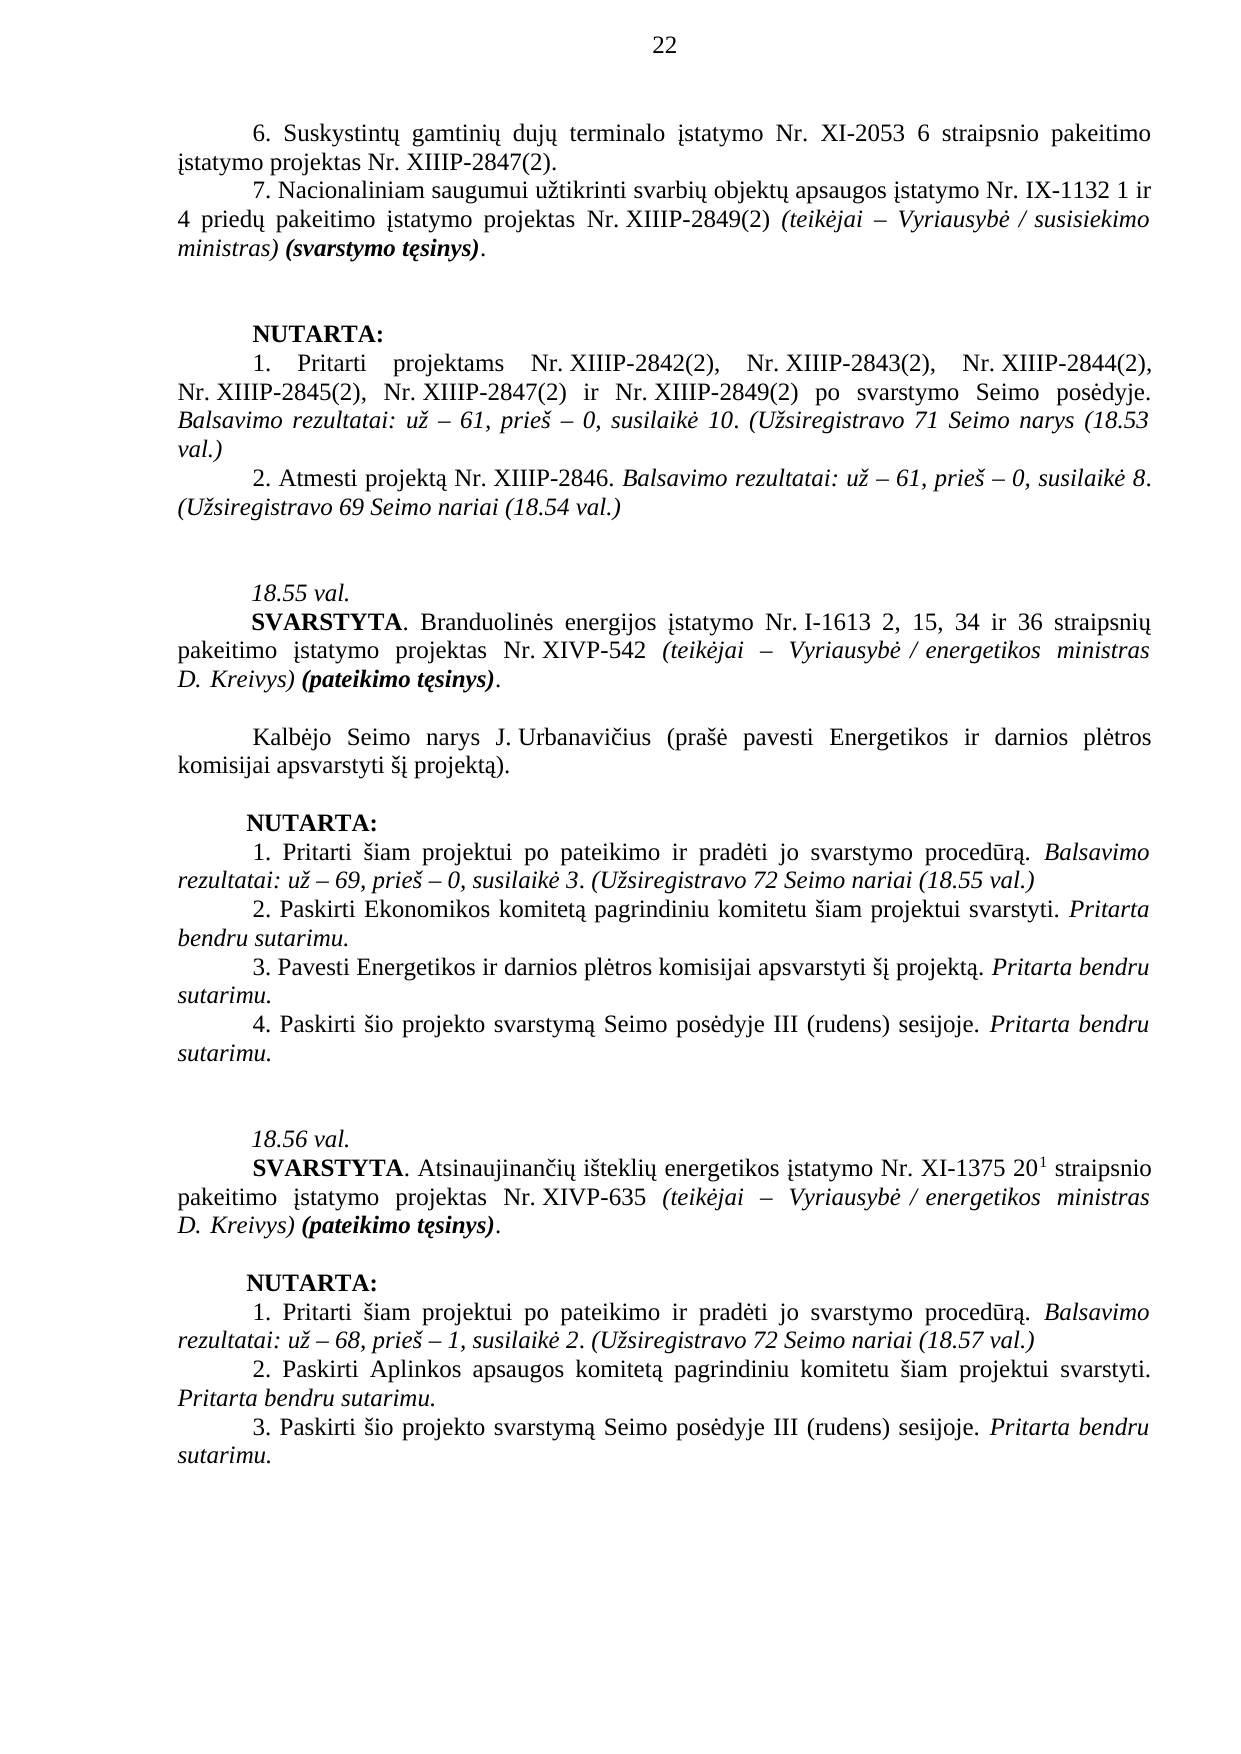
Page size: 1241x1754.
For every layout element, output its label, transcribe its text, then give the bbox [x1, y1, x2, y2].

text 3. Paskirti šio projekto svarstymą Seimo posėdyje III (rudens) sesijoje. Pritarta bendru sutarimu. [177, 1412, 1152, 1469]
text 1. Pritarti šiam projektui po pateikimo ir pradėti jo svarstymo procedūrą. Balsavimo rezultatai: už – 68, prieš – 1, susilaikė 2. (Užsiregistravo 72 Seimo nariai (18.57 val.) [177, 1297, 1152, 1354]
text NUTARTA: [177, 1268, 1152, 1297]
text 2. Paskirti Ekonomikos komitetą pagrindiniu komitetu šiam projektui svarstyti. Pritarta bendru sutarimu. [177, 894, 1152, 952]
text 18.55 val. [177, 578, 1152, 607]
text SVARSTYTA. Atsinaujinančių išteklių energetikos įstatymo Nr. XI-1375 201 straipsnio pakeitimo įstatymo projektas Nr. XIVP-635 (teikėjai – Vyriausybė / energetikos ministras D. Kreivys) (pateikimo tęsinys). [177, 1153, 1152, 1239]
text 6. Suskystintų gamtinių dujų terminalo įstatymo Nr. XI-2053 6 straipsnio pakeitimo įstatymo projektas Nr. XIIIP-2847(2). [177, 118, 1152, 176]
text Kalbėjo Seimo narys J. Urbanavičius (prašė pavesti Energetikos ir darnios plėtros komisijai apsvarstyti šį projektą). [177, 722, 1152, 779]
text 3. Pavesti Energetikos ir darnios plėtros komisijai apsvarstyti šį projektą. Pritarta bendru sutarimu. [177, 952, 1152, 1009]
text SVARSTYTA. Branduolinės energijos įstatymo Nr. I-1613 2, 15, 34 ir 36 straipsnių pakeitimo įstatymo projektas Nr. XIVP-542 (teikėjai – Vyriausybė / energetikos ministras D. Kreivys) (pateikimo tęsinys). [177, 607, 1152, 693]
text 7. Nacionaliniam saugumui užtikrinti svarbių objektų apsaugos įstatymo Nr. IX-1132 1 ir 4 priedų pakeitimo įstatymo projektas Nr. XIIIP-2849(2) (teikėjai – Vyriausybė / susisiekimo ministras) (svarstymo tęsinys). [177, 176, 1152, 262]
text NUTARTA: [177, 808, 1152, 837]
text 1. Pritarti projektams Nr. XIIIP-2842(2), Nr. XIIIP-2843(2), Nr. XIIIP-2844(2), Nr. XIIIP-2845(2), Nr. XIIIP-2847(2) ir Nr. XIIIP-2849(2) po svarstymo Seimo posėdyje. Balsavimo rezultatai: už – 61, prieš – 0, susilaikė 10. (Užsiregistravo 71 Seimo narys (18.53 val.) [177, 348, 1152, 463]
text 18.56 val. [177, 1124, 1152, 1153]
text 2. Paskirti Aplinkos apsaugos komitetą pagrindiniu komitetu šiam projektui svarstyti. Pritarta bendru sutarimu. [177, 1354, 1152, 1412]
text 2. Atmesti projektą Nr. XIIIP-2846. Balsavimo rezultatai: už – 61, prieš – 0, susilaikė 8. (Užsiregistravo 69 Seimo nariai (18.54 val.) [177, 463, 1152, 521]
text 4. Paskirti šio projekto svarstymą Seimo posėdyje III (rudens) sesijoje. Pritarta bendru sutarimu. [177, 1009, 1152, 1067]
text 1. Pritarti šiam projektui po pateikimo ir pradėti jo svarstymo procedūrą. Balsavimo rezultatai: už – 69, prieš – 0, susilaikė 3. (Užsiregistravo 72 Seimo nariai (18.55 val.) [177, 837, 1152, 894]
text NUTARTA: [177, 319, 1152, 348]
